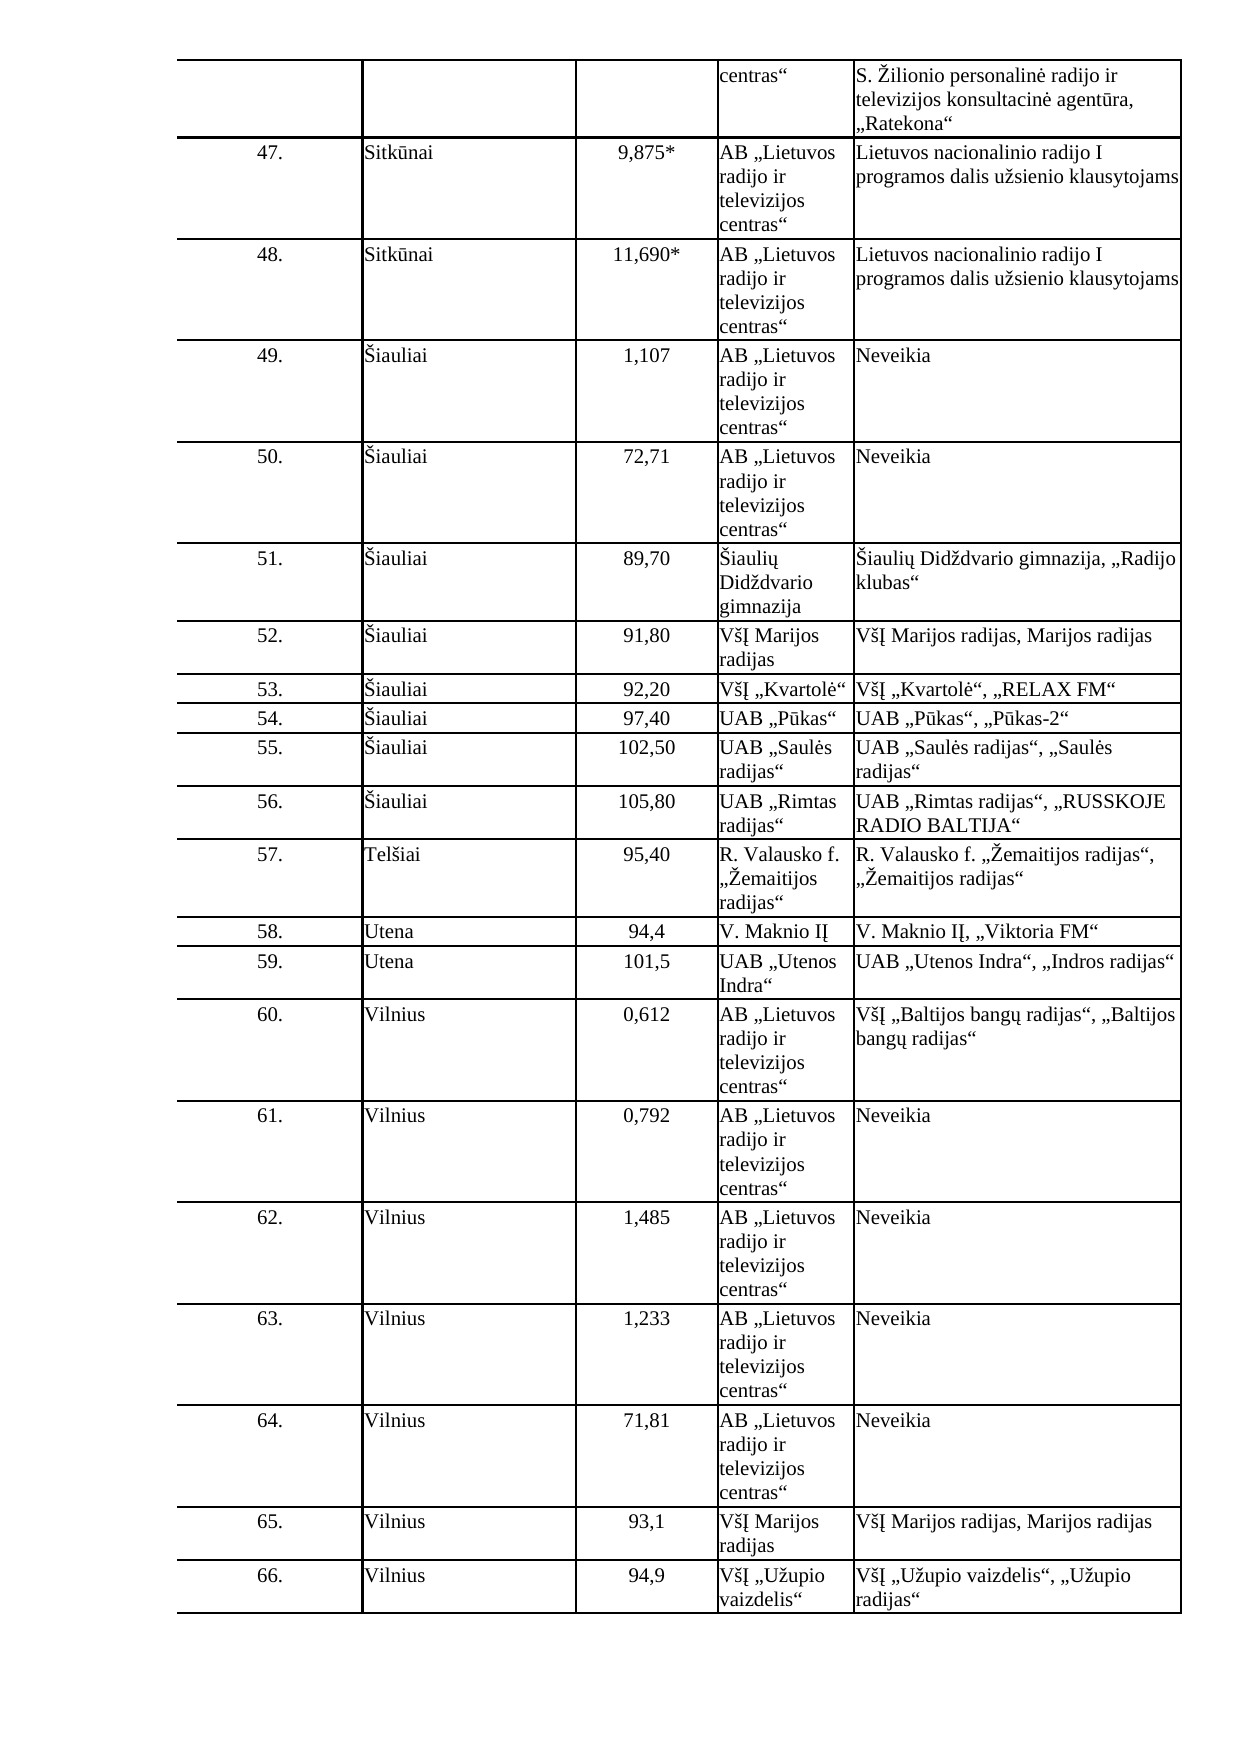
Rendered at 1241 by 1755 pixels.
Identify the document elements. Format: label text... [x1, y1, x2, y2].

table_cell 56. [177, 787, 361, 838]
table_cell UAB „Utenos Indra“ [719, 947, 853, 998]
table_cell AB „Lietuvos radijo ir televizijos centras“ [719, 1102, 853, 1201]
table_cell Šiauliai [364, 443, 575, 542]
table_cell Šiauliai [364, 622, 575, 673]
table_cell Neveikia [855, 443, 1180, 542]
table_cell 92,20 [577, 675, 717, 702]
table_cell Vilnius [364, 1102, 575, 1201]
table_cell 0,612 [577, 1000, 717, 1100]
table_cell VšĮ „Baltijos bangų radijas“, „Baltijos bangų radijas“ [855, 1000, 1180, 1100]
table_cell 52. [177, 622, 361, 673]
table_cell Vilnius [364, 1406, 575, 1506]
table_cell VšĮ „Kvartolė“ [719, 675, 853, 702]
table_cell Šiauliai [364, 341, 575, 441]
table_cell Telšiai [364, 840, 575, 916]
table_cell 59. [177, 947, 361, 998]
table_cell VšĮ „Užupio vaizdelis“, „Užupio radijas“ [855, 1561, 1180, 1612]
table_cell Sitkūnai [364, 139, 575, 238]
table_cell 102,50 [577, 734, 717, 785]
table_cell 94,9 [577, 1561, 717, 1612]
table_cell AB „Lietuvos radijo ir televizijos centras“ [719, 443, 853, 542]
table_cell 1,233 [577, 1305, 717, 1404]
table_cell Šiaulių Didždvario gimnazija, „Radijo klubas“ [855, 544, 1180, 620]
table_cell 105,80 [577, 787, 717, 838]
table_cell AB „Lietuvos radijo ir televizijos centras“ [719, 240, 853, 339]
table_cell 49. [177, 341, 361, 441]
table_cell 91,80 [577, 622, 717, 673]
table_cell UAB „Pūkas“, „Pūkas-2“ [855, 704, 1180, 732]
table_cell VšĮ Marijos radijas, Marijos radijas [855, 622, 1180, 673]
table_cell 65. [177, 1508, 361, 1559]
table_cell Vilnius [364, 1000, 575, 1100]
table_cell Neveikia [855, 1203, 1180, 1303]
table_cell 95,40 [577, 840, 717, 916]
table_cell UAB „Utenos Indra“, „Indros radijas“ [855, 947, 1180, 998]
table_cell AB „Lietuvos radijo ir televizijos centras“ [719, 341, 853, 441]
table_cell 64. [177, 1406, 361, 1506]
table_cell AB „Lietuvos radijo ir televizijos centras“ [719, 1000, 853, 1100]
table_cell UAB „Saulės radijas“ [719, 734, 853, 785]
table_cell 1,485 [577, 1203, 717, 1303]
table_cell 101,5 [577, 947, 717, 998]
table_cell VšĮ „Užupio vaizdelis“ [719, 1561, 853, 1612]
table_cell Šiaulių Didždvario gimnazija [719, 544, 853, 620]
table_cell Neveikia [855, 1406, 1180, 1506]
table_cell V. Maknio IĮ, „Viktoria FM“ [855, 918, 1180, 945]
table_cell 97,40 [577, 704, 717, 732]
table_cell 57. [177, 840, 361, 916]
table_cell Šiauliai [364, 675, 575, 702]
table_cell Utena [364, 947, 575, 998]
table_cell UAB „Saulės radijas“, „Saulės radijas“ [855, 734, 1180, 785]
table_cell VšĮ Marijos radijas [719, 622, 853, 673]
table_cell Šiauliai [364, 787, 575, 838]
table_cell Šiauliai [364, 734, 575, 785]
table_cell Neveikia [855, 1305, 1180, 1404]
table_cell Utena [364, 918, 575, 945]
table_cell AB „Lietuvos radijo ir televizijos centras“ [719, 1203, 853, 1303]
table_cell UAB „Pūkas“ [719, 704, 853, 732]
table_cell Neveikia [855, 1102, 1180, 1201]
table_cell AB „Lietuvos radijo ir televizijos centras“ [719, 1406, 853, 1506]
table_cell VšĮ Marijos radijas, Marijos radijas [855, 1508, 1180, 1559]
table_cell VšĮ „Kvartolė“, „RELAX FM“ [855, 675, 1180, 702]
table_cell Šiauliai [364, 544, 575, 620]
table_cell Neveikia [855, 341, 1180, 441]
table_cell 53. [177, 675, 361, 702]
table_cell V. Maknio IĮ [719, 918, 853, 945]
table_cell [364, 61, 575, 136]
table_cell S. Žilionio personalinė radijo ir televizijos konsultacinė agentūra, „Ratekona“ [855, 61, 1180, 136]
table_cell 48. [177, 240, 361, 339]
table_cell R. Valausko f. „Žemaitijos radijas“ [719, 840, 853, 916]
table_cell 54. [177, 704, 361, 732]
table_cell Lietuvos nacionalinio radijo I programos dalis užsienio klausytojams [855, 139, 1180, 238]
table_cell centras“ [719, 61, 853, 136]
table_cell 47. [177, 139, 361, 238]
table_cell 55. [177, 734, 361, 785]
table_cell Vilnius [364, 1508, 575, 1559]
table_cell Vilnius [364, 1561, 575, 1612]
table_cell 66. [177, 1561, 361, 1612]
table_cell 89,70 [577, 544, 717, 620]
table_cell 60. [177, 1000, 361, 1100]
table_cell 62. [177, 1203, 361, 1303]
table_cell VšĮ Marijos radijas [719, 1508, 853, 1559]
table_cell [577, 61, 717, 136]
table_cell 72,71 [577, 443, 717, 542]
table_cell AB „Lietuvos radijo ir televizijos centras“ [719, 139, 853, 238]
table_cell 11,690* [577, 240, 717, 339]
table_cell 50. [177, 443, 361, 542]
table_cell 63. [177, 1305, 361, 1404]
table_cell [177, 61, 361, 136]
table_cell 71,81 [577, 1406, 717, 1506]
table_cell Lietuvos nacionalinio radijo I programos dalis užsienio klausytojams [855, 240, 1180, 339]
table_cell R. Valausko f. „Žemaitijos radijas“, „Žemaitijos radijas“ [855, 840, 1180, 916]
table_cell 58. [177, 918, 361, 945]
table_cell 94,4 [577, 918, 717, 945]
table_cell 93,1 [577, 1508, 717, 1559]
table_cell Vilnius [364, 1203, 575, 1303]
table_cell UAB „Rimtas radijas“ [719, 787, 853, 838]
table_cell Sitkūnai [364, 240, 575, 339]
table_cell AB „Lietuvos radijo ir televizijos centras“ [719, 1305, 853, 1404]
table_cell Vilnius [364, 1305, 575, 1404]
table_cell 61. [177, 1102, 361, 1201]
table_cell Šiauliai [364, 704, 575, 732]
table_cell 1,107 [577, 341, 717, 441]
table_cell 51. [177, 544, 361, 620]
table_cell 0,792 [577, 1102, 717, 1201]
table_cell UAB „Rimtas radijas“, „RUSSKOJE RADIO BALTIJA“ [855, 787, 1180, 838]
table_cell 9,875* [577, 139, 717, 238]
